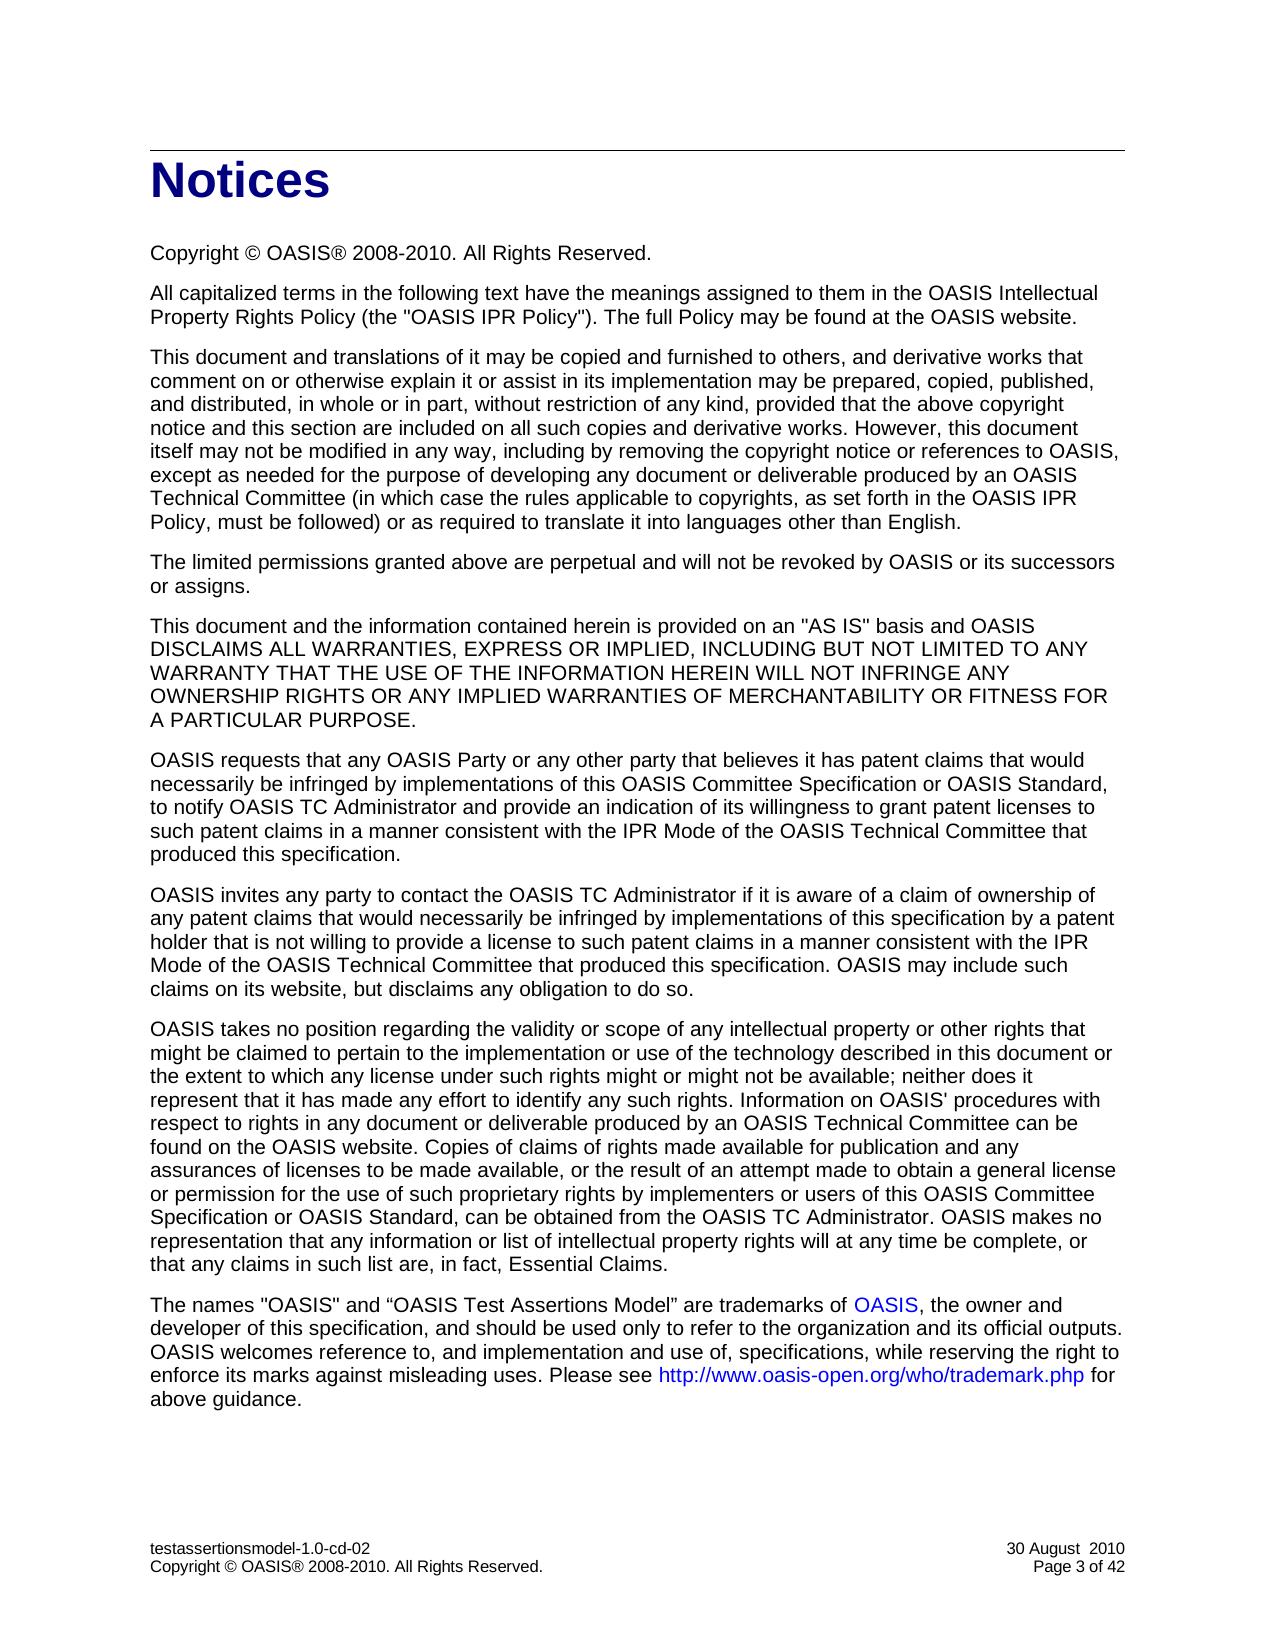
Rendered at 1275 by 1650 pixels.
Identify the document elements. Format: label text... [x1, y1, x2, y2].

text All capitalized terms in the following text have the meanings assigned to them in the OASIS Intellectual Property Rights Policy (the "OASIS IPR Policy"). The full Policy may be found at the OASIS website. [150, 282, 1125, 329]
text The names "OASIS" and “OASIS Test Assertions Model” are trademarks of OASIS, the owner and developer of this specification, and should be used only to refer to the organization and its official outputs. OASIS welcomes reference to, and implementation and use of, specifications, while reserving the right to enforce its marks against misleading uses. Please see http://www.oasis-open.org/who/trademark.php for above guidance. [150, 1293, 1125, 1411]
text OASIS requests that any OASIS Party or any other party that believes it has patent claims that would necessarily be infringed by implementations of this OASIS Committee Specification or OASIS Standard, to notify OASIS TC Administrator and provide an indication of its willingness to grant patent licenses to such patent claims in a manner consistent with the IPR Mode of the OASIS Technical Committee that produced this specification. [150, 749, 1125, 866]
text OASIS invites any party to contact the OASIS TC Administrator if it is aware of a claim of ownership of any patent claims that would necessarily be infringed by implementations of this specification by a patent holder that is not willing to provide a license to such patent claims in a manner consistent with the IPR Mode of the OASIS Technical Committee that produced this specification. OASIS may include such claims on its website, but disclaims any obligation to do so. [150, 883, 1125, 1001]
text OASIS takes no position regarding the validity or scope of any intellectual property or other rights that might be claimed to pertain to the implementation or use of the technology described in this document or the extent to which any license under such rights might or might not be available; neither does it represent that it has made any effort to identify any such rights. Information on OASIS' procedures with respect to rights in any document or deliverable produced by an OASIS Technical Committee can be found on the OASIS website. Copies of claims of rights made available for publication and any assurances of licenses to be made available, or the result of an attempt made to obtain a general license or permission for the use of such proprietary rights by implementers or users of this OASIS Committee Specification or OASIS Standard, can be obtained from the OASIS TC Administrator. OASIS makes no representation that any information or list of intellectual property rights will at any time be complete, or that any claims in such list are, in fact, Essential Claims. [150, 1017, 1125, 1276]
text This document and the information contained herein is provided on an "AS IS" basis and OASIS DISCLAIMS ALL WARRANTIES, EXPRESS OR IMPLIED, INCLUDING BUT NOT LIMITED TO ANY WARRANTY THAT THE USE OF THE INFORMATION HEREIN WILL NOT INFRINGE ANY OWNERSHIP RIGHTS OR ANY IMPLIED WARRANTIES OF MERCHANTABILITY OR FITNESS FOR A PARTICULAR PURPOSE. [150, 614, 1125, 732]
text The limited permissions granted above are perpetual and will not be revoked by OASIS or its successors or assigns. [150, 551, 1125, 598]
title Notices [150, 151, 1125, 208]
text This document and translations of it may be copied and furnished to others, and derivative works that comment on or otherwise explain it or assist in its implementation may be prepared, copied, published, and distributed, in whole or in part, without restriction of any kind, provided that the above copyright notice and this section are included on all such copies and derivative works. However, this document itself may not be modified in any way, including by removing the copyright notice or references to OASIS, except as needed for the purpose of developing any document or deliverable produced by an OASIS Technical Committee (in which case the rules applicable to copyrights, as set forth in the OASIS IPR Policy, must be followed) or as required to translate it into languages other than English. [150, 346, 1125, 534]
text Copyright © OASIS® 2008-2010. All Rights Reserved. [150, 242, 1125, 265]
